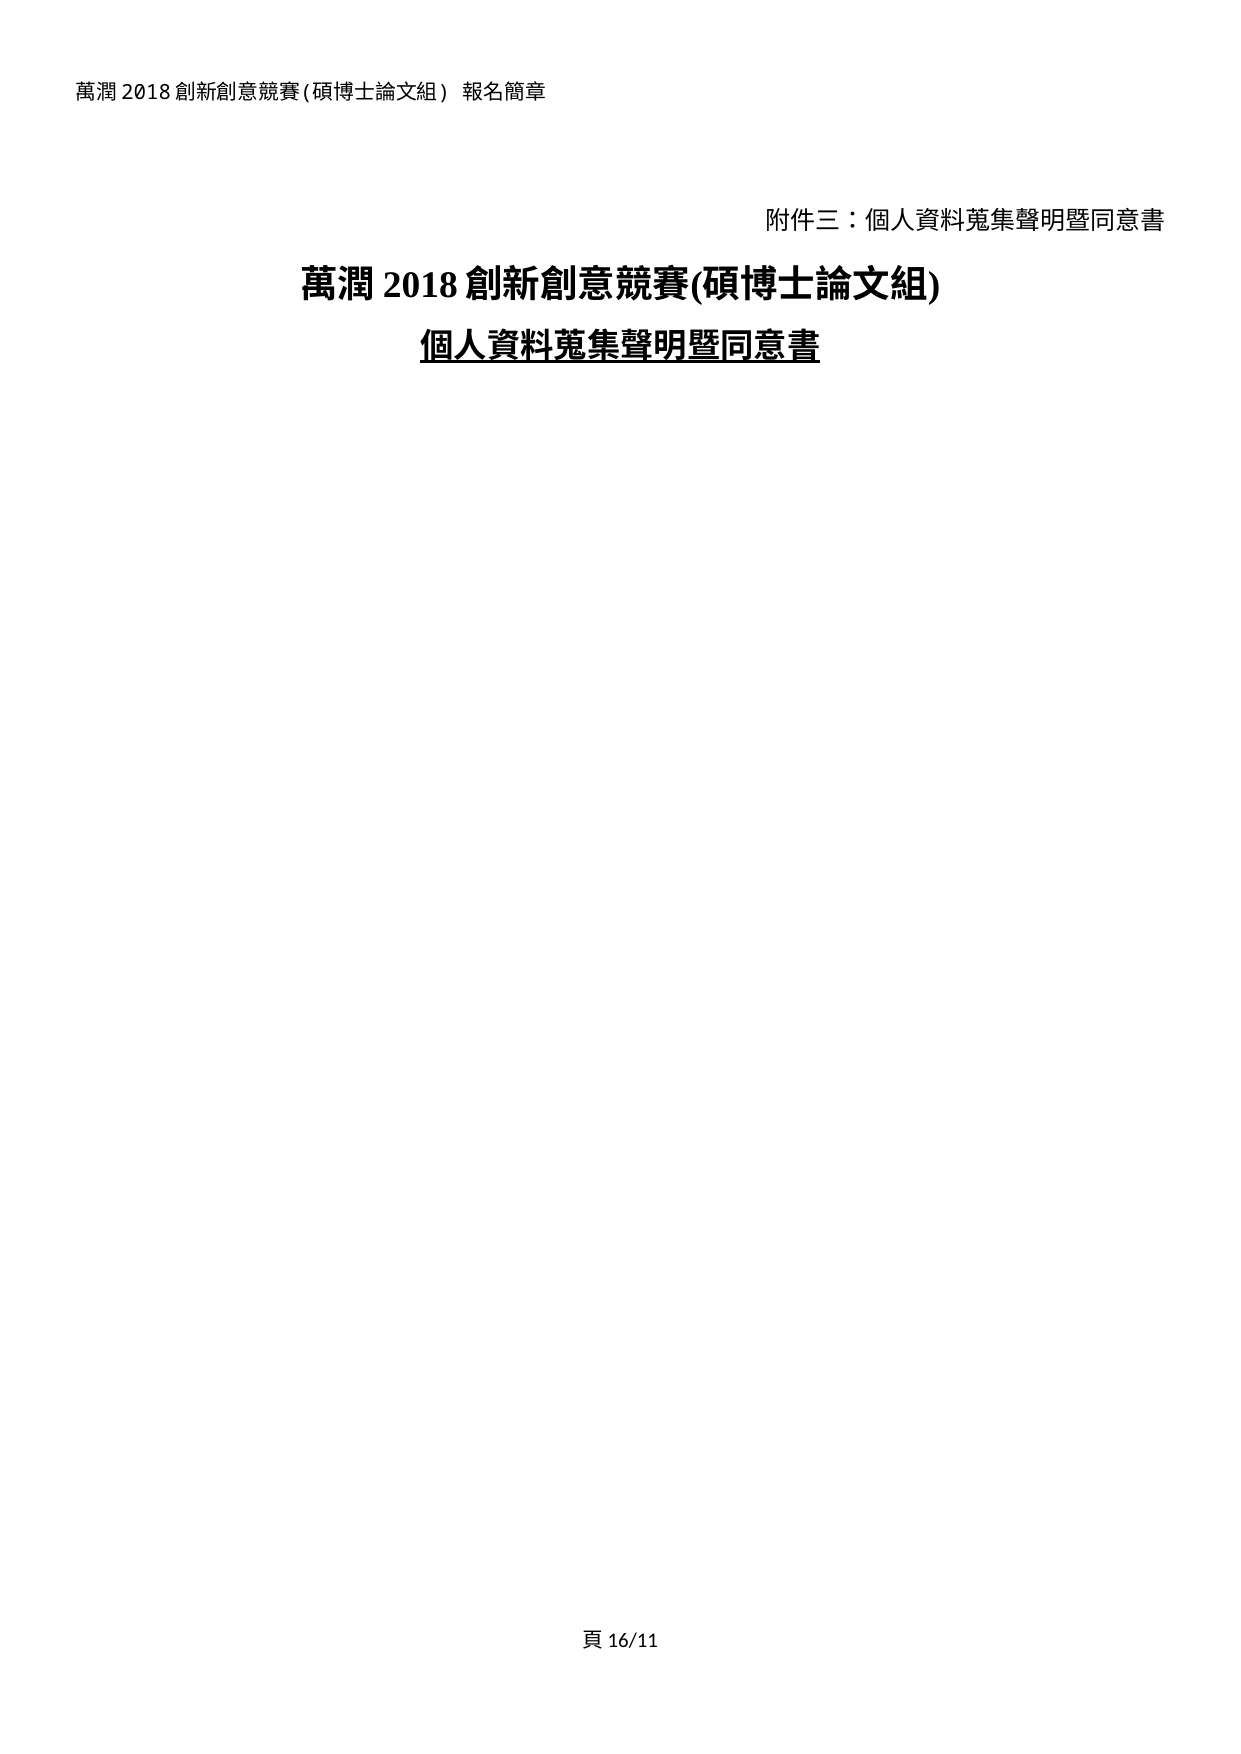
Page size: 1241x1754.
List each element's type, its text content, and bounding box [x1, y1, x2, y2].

text 萬潤2018創新創意競賽(碩博士論文組) [75, 239, 1165, 302]
text 個人資料蒐集聲明暨同意書 [75, 302, 1165, 364]
text 附件三：個人資料蒐集聲明暨同意書 [75, 177, 1165, 239]
